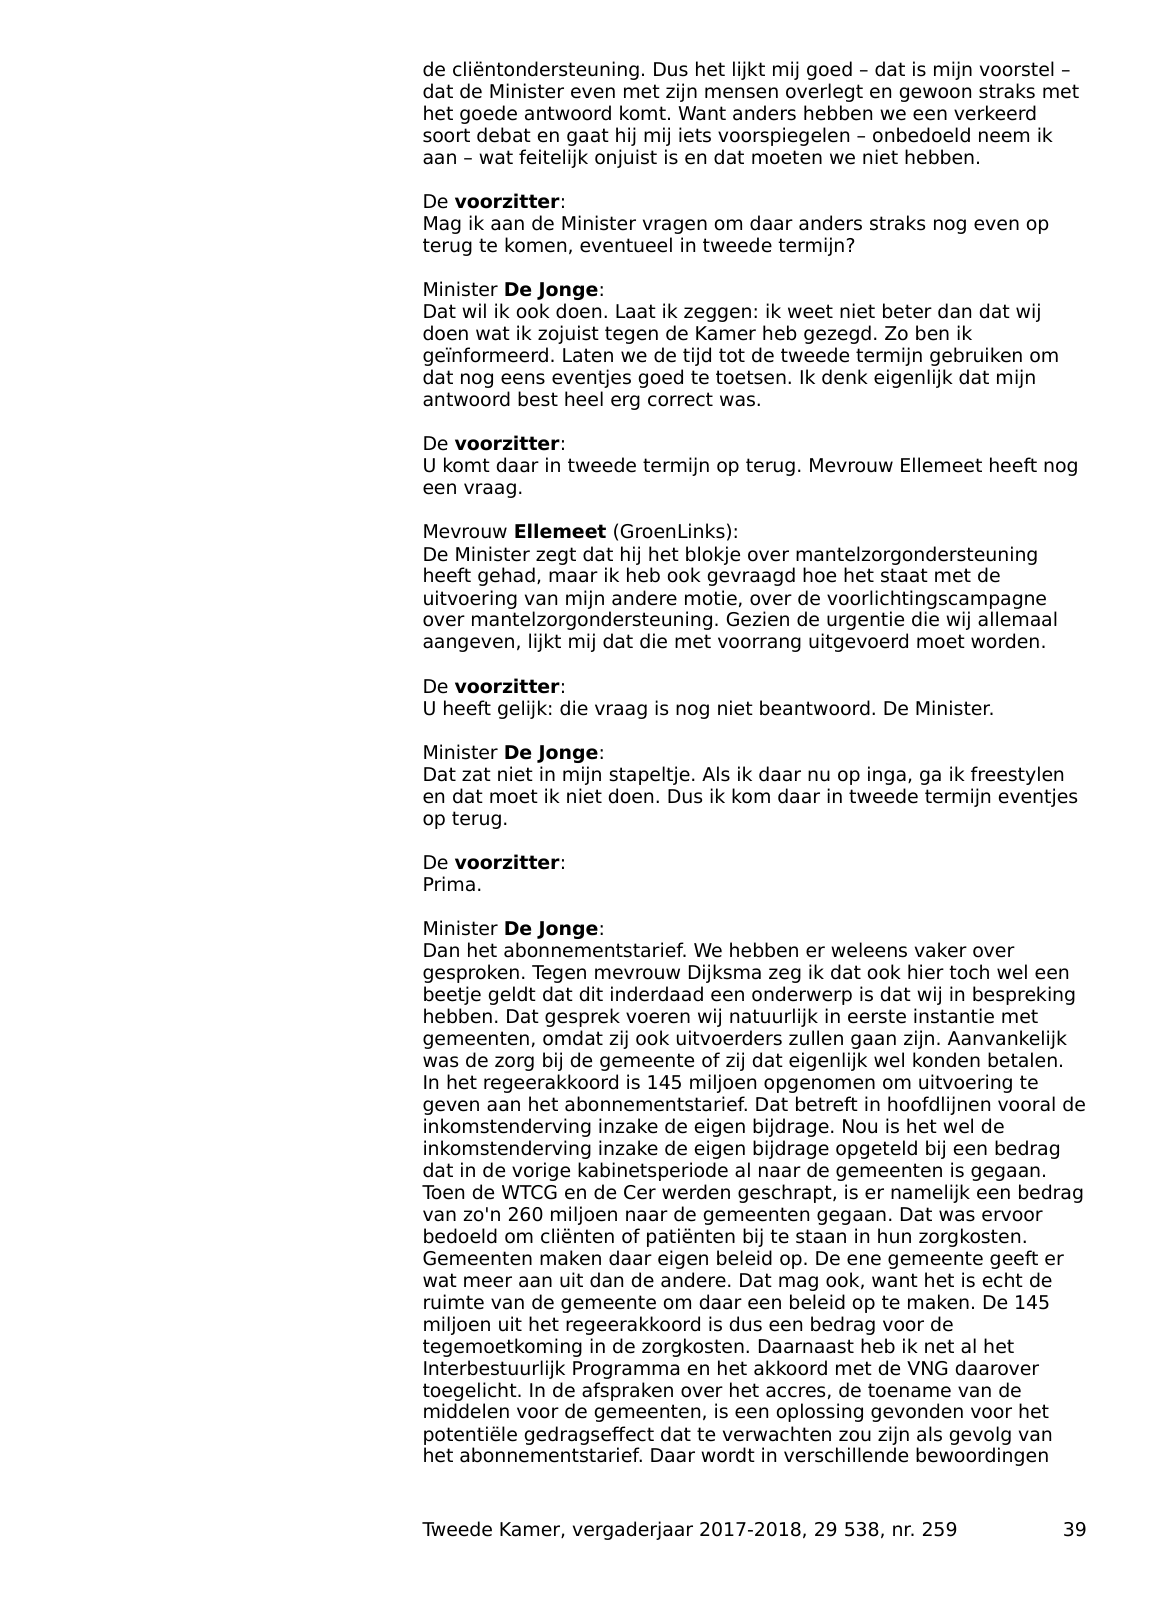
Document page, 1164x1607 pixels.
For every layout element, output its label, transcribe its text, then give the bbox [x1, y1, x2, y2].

text Minister De Jonge: [422, 279, 1087, 301]
text Prima. [422, 874, 1087, 896]
text De voorzitter: [422, 433, 1087, 455]
text Mevrouw Ellemeet (GroenLinks): [422, 521, 1087, 543]
text De voorzitter: [422, 191, 1087, 213]
text U komt daar in tweede termijn op terug. Mevrouw Ellemeet heeft nog een vraag. [422, 455, 1087, 499]
text Minister De Jonge: [422, 918, 1087, 940]
text De voorzitter: [422, 852, 1087, 874]
text De Minister zegt dat hij het blokje over mantelzorgondersteuning heeft gehad, maar ik heb ook gevraagd hoe het staat met de uitvoering van mijn andere motie, over de voorlichtingscampagne over mantelzorgondersteuning. Gezien de urgentie die wij allemaal aangeven, lijkt mij dat die met voorrang uitgevoerd moet worden. [422, 543, 1087, 653]
text Mag ik aan de Minister vragen om daar anders straks nog even op terug te komen, eventueel in tweede termijn? [422, 213, 1087, 257]
text De voorzitter: [422, 676, 1087, 697]
text Minister De Jonge: [422, 742, 1087, 764]
text U heeft gelijk: die vraag is nog niet beantwoord. De Minister. [422, 697, 1087, 719]
text Dat wil ik ook doen. Laat ik zeggen: ik weet niet beter dan dat wij doen wat ik zojuist tegen de Kamer heb gezegd. Zo ben ik geïnformeerd. Laten we de tijd tot de tweede termijn gebruiken om dat nog eens eventjes goed te toetsen. Ik denk eigenlijk dat mijn antwoord best heel erg correct was. [422, 301, 1087, 411]
text Dat zat niet in mijn stapeltje. Als ik daar nu op inga, ga ik freestylen en dat moet ik niet doen. Dus ik kom daar in tweede termijn eventjes op terug. [422, 764, 1087, 829]
text Dan het abonnementstarief. We hebben er weleens vaker over gesproken. Tegen mevrouw Dijksma zeg ik dat ook hier toch wel een beetje geldt dat dit inderdaad een onderwerp is dat wij in bespreking hebben. Dat gesprek voeren wij natuurlijk in eerste instantie met gemeenten, omdat zij ook uitvoerders zullen gaan zijn. Aanvankelijk was de zorg bij de gemeente of zij dat eigenlijk wel konden betalen. In het regeerakkoord is 145 miljoen opgenomen om uitvoering te geven aan het abonnementstarief. Dat betreft in hoofdlijnen vooral de inkomstenderving inzake de eigen bijdrage. Nou is het wel de inkomstenderving inzake de eigen bijdrage opgeteld bij een bedrag dat in de vorige kabinetsperiode al naar de gemeenten is gegaan. Toen de WTCG en de Cer werden geschrapt, is er namelijk een bedrag van zo'n 260 miljoen naar de gemeenten gegaan. Dat was ervoor bedoeld om cliënten of patiënten bij te staan in hun zorgkosten. Gemeenten maken daar eigen beleid op. De ene gemeente geeft er wat meer aan uit dan de andere. Dat mag ook, want het is echt de ruimte van de gemeente om daar een beleid op te maken. De 145 miljoen uit het regeerakkoord is dus een bedrag voor de tegemoetkoming in de zorgkosten. Daarnaast heb ik net al het Interbestuurlijk Programma en het akkoord met de VNG daarover toegelicht. In de afspraken over het accres, de toename van de middelen voor de gemeenten, is een oplossing gevonden voor het potentiële gedragseffect dat te verwachten zou zijn als gevolg van het abonnementstarief. Daar wordt in verschillende bewoordingen [422, 940, 1087, 1467]
text de cliëntondersteuning. Dus het lijkt mij goed – dat is mijn voorstel – dat de Minister even met zijn mensen overlegt en gewoon straks met het goede antwoord komt. Want anders hebben we een verkeerd soort debat en gaat hij mij iets voorspiegelen – onbedoeld neem ik aan – wat feitelijk onjuist is en dat moeten we niet hebben. [422, 59, 1087, 169]
